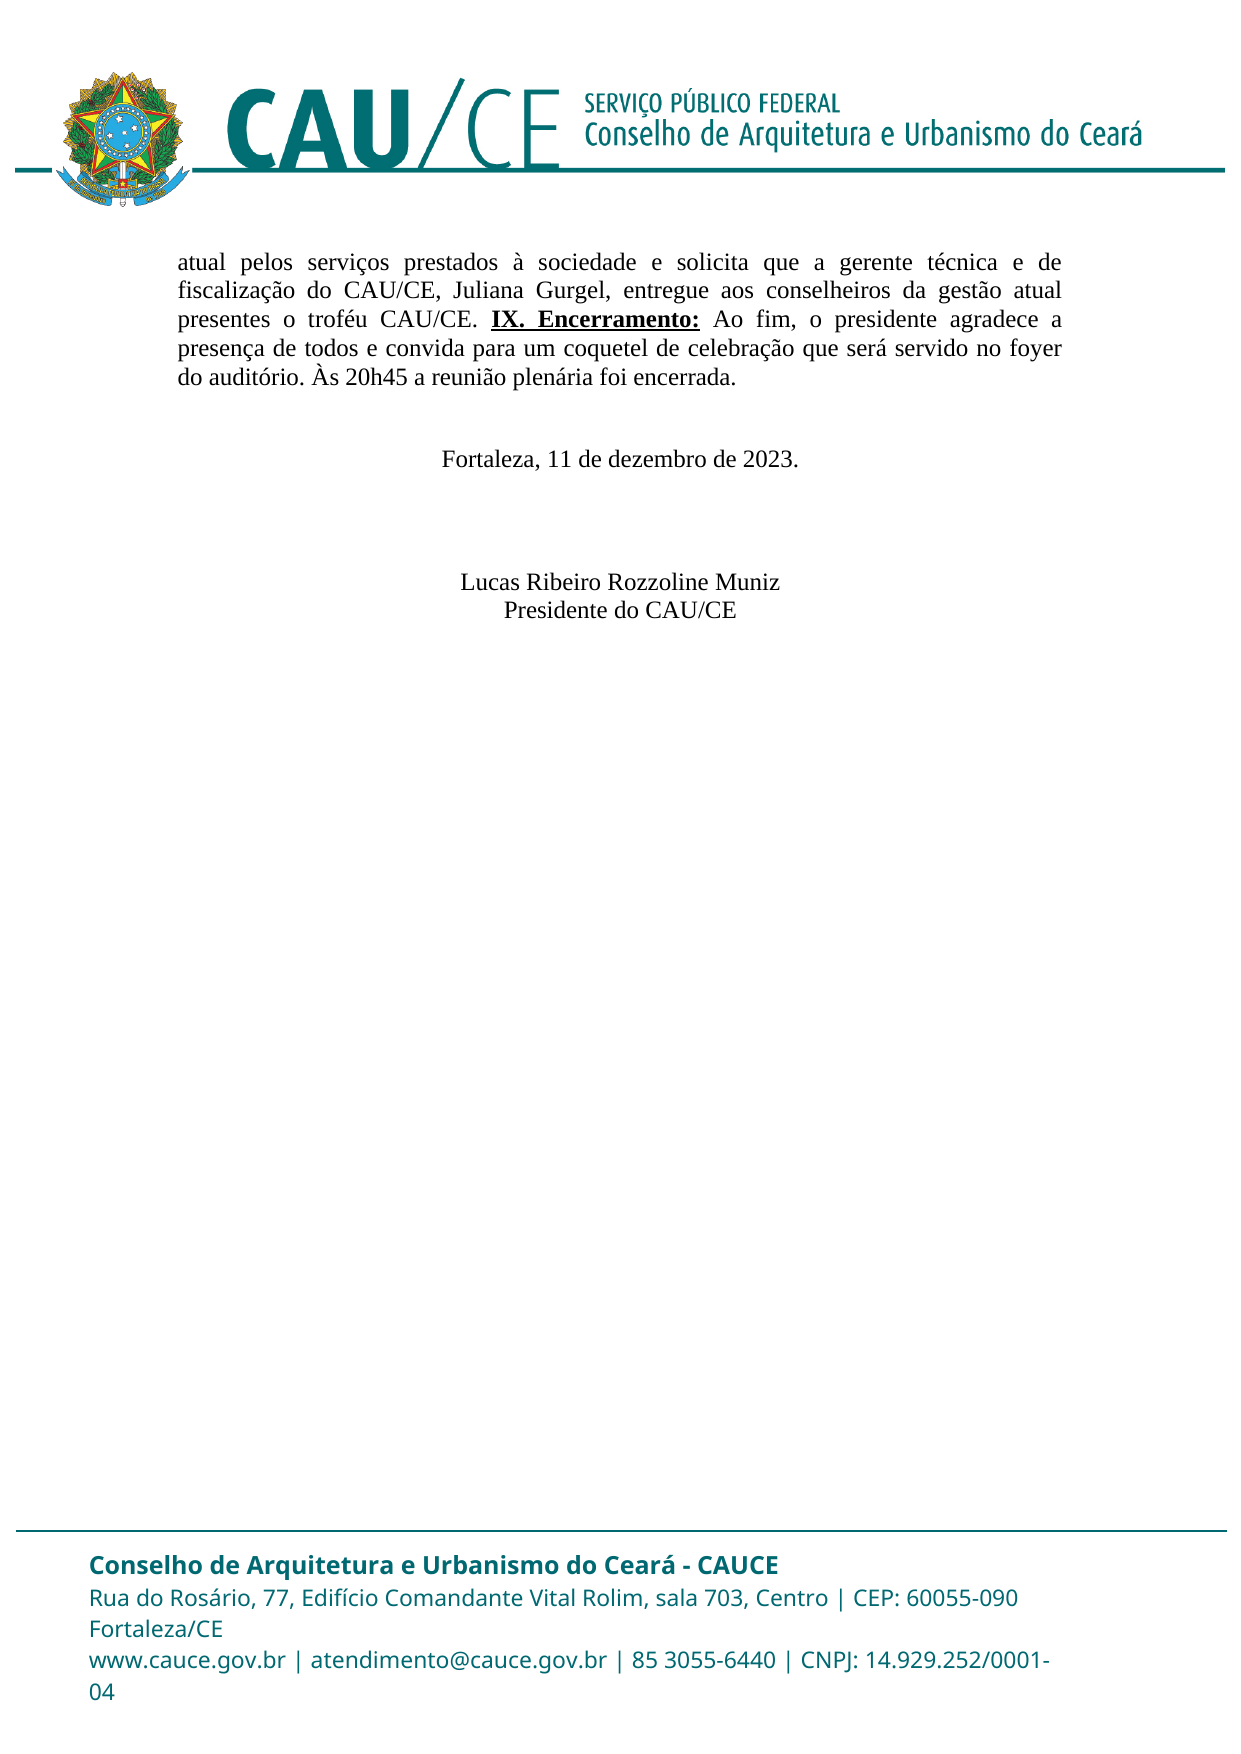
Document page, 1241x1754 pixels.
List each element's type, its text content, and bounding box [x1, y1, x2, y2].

text Fortaleza, 11 de dezembro de 2023. [177, 444, 1063, 473]
text atual pelos serviços prestados à sociedade e solicita que a gerente técnica e de fiscalização do CAU/CE, Juliana Gurgel, entregue aos conselheiros da gestão atual presentes o troféu CAU/CE. IX. Encerramento: Ao fim, o presidente agradece a presença de todos e convida para um coquetel de celebração que será servido no foyer do auditório. Às 20h45 a reunião plenária foi encerrada. [177, 247, 1063, 390]
text Lucas Ribeiro Rozzoline Muniz [177, 567, 1063, 596]
text Presidente do CAU/CE [177, 596, 1063, 624]
